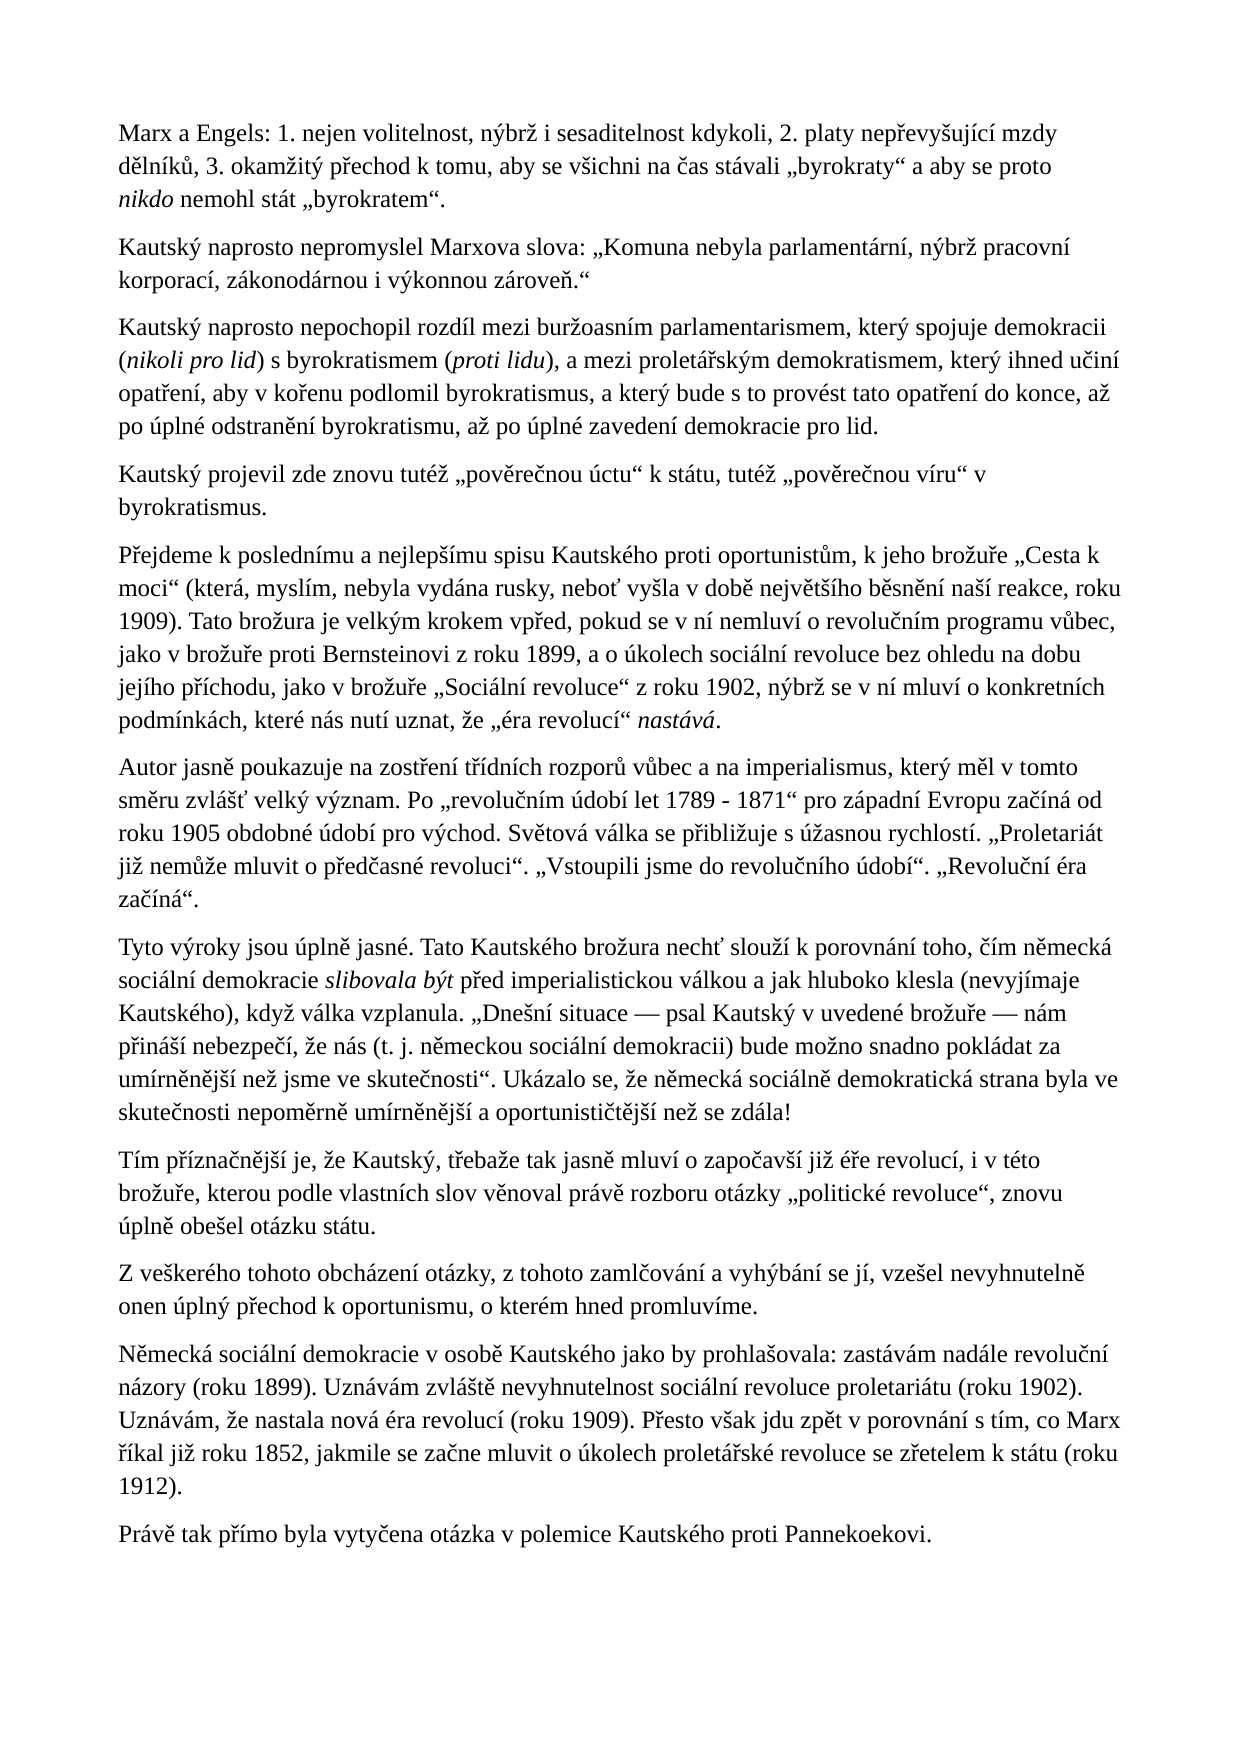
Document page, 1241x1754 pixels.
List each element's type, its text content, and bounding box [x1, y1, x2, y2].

text Německá sociální demokracie v osobě Kautského jako by prohlašovala: zastávám nadále revoluční názory (roku 1899). Uznávám zvláště nevyhnutelnost sociální revoluce proletariátu (roku 1902). Uznávám, že nastala nová éra revolucí (roku 1909). Přesto však jdu zpět v porovnání s tím, co Marx říkal již roku 1852, jakmile se začne mluvit o úkolech proletářské revoluce se zřetelem k státu (roku 1912). [118, 1339, 1122, 1500]
text Tyto výroky jsou úplně jasné. Tato Kautského brožura nechť slouží k porovnání toho, čím německá sociální demokracie slibovala být před imperialistickou válkou a jak hluboko klesla (nevyjímaje Kautského), když válka vzplanula. „Dnešní situace — psal Kautský v uvedené brožuře — nám přináší nebezpečí, že nás (t. j. německou sociální demokracii) bude možno snadno pokládat za umírněnější než jsme ve skutečnosti“. Ukázalo se, že německá sociálně demokratická strana byla ve skutečnosti nepoměrně umírněnější a oportunističtější než se zdála! [118, 932, 1122, 1126]
text Právě tak přímo byla vytyčena otázka v polemice Kautského proti Pannekoekovi. [118, 1519, 1122, 1547]
text Marx a Engels: 1. nejen volitelnost, nýbrž i sesaditelnost kdykoli, 2. platy nepřevyšující mzdy dělníků, 3. okamžitý přechod k tomu, aby se všichni na čas stávali „byrokraty“ a aby se proto nikdo nemohl stát „byrokratem“. [118, 118, 1122, 213]
text Z veškerého tohoto obcházení otázky, z tohoto zamlčování a vyhýbání se jí, vzešel nevyhnutelně onen úplný přechod k oportunismu, o kterém hned promluvíme. [118, 1258, 1122, 1320]
text Kautský naprosto nepochopil rozdíl mezi buržoasním parlamentarismem, který spojuje demokracii (nikoli pro lid) s byrokratismem (proti lidu), a mezi proletářským demokratismem, který ihned učiní opatření, aby v kořenu podlomil byrokratismus, a který bude s to provést tato opatření do konce, až po úplné odstranění byrokratismu, až po úplné zavedení demokracie pro lid. [118, 312, 1122, 440]
text Kautský naprosto nepromyslel Marxova slova: „Komuna nebyla parlamentární, nýbrž pracovní korporací, zákonodárnou i výkonnou zároveň.“ [118, 232, 1122, 293]
text Přejdeme k poslednímu a nejlepšímu spisu Kautského proti oportunistům, k jeho brožuře „Cesta k moci“ (která, myslím, nebyla vydána rusky, neboť vyšla v době největšího běsnění naší reakce, roku 1909). Tato brožura je velkým krokem vpřed, pokud se v ní nemluví o revolučním programu vůbec, jako v brožuře proti Bernsteinovi z roku 1899, a o úkolech sociální revoluce bez ohledu na dobu jejího příchodu, jako v brožuře „Sociální revoluce“ z roku 1902, nýbrž se v ní mluví o konkretních podmínkách, které nás nutí uznat, že „éra revolucí“ nastává. [118, 540, 1122, 733]
text Autor jasně poukazuje na zostření třídních rozporů vůbec a na imperialismus, který měl v tomto směru zvlášť velký význam. Po „revolučním údobí let 1789 - 1871“ pro západní Evropu začíná od roku 1905 obdobné údobí pro východ. Světová válka se přibližuje s úžasnou rychlostí. „Proletariát již nemůže mluvit o předčasné revoluci“. „Vstoupili jsme do revolučního údobí“. „Revoluční éra začíná“. [118, 752, 1122, 913]
text Kautský projevil zde znovu tutéž „pověrečnou úctu“ k státu, tutéž „pověrečnou víru“ v byrokratismus. [118, 459, 1122, 521]
text Tím příznačnější je, že Kautský, třebaže tak jasně mluví o započavší již éře revolucí, i v této brožuře, kterou podle vlastních slov věnoval právě rozboru otázky „politické revoluce“, znovu úplně obešel otázku státu. [118, 1145, 1122, 1239]
